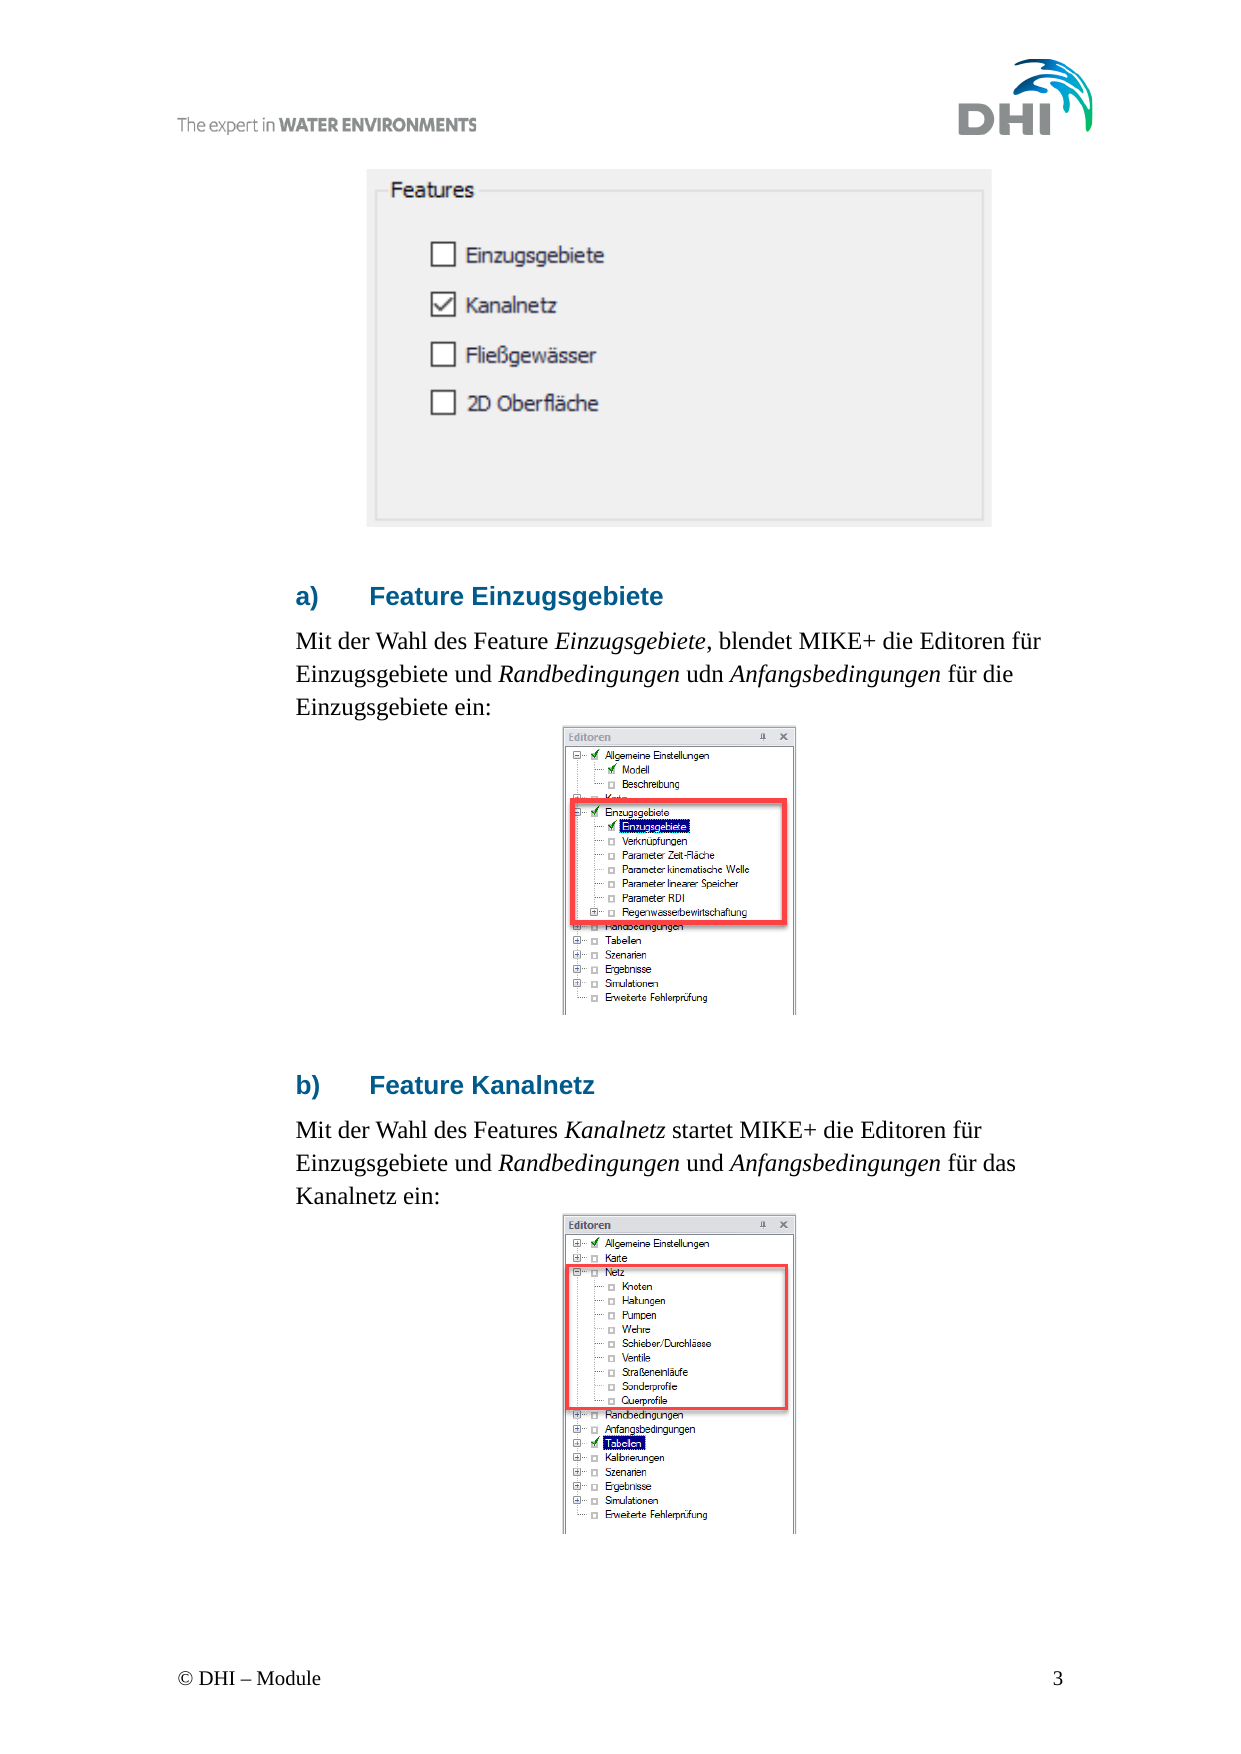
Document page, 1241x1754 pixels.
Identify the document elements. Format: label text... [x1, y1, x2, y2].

picture [366, 169, 992, 527]
subtitle Feature Einzugsgebiete [295, 581, 1063, 611]
subtitle Feature Kanalnetz [295, 1070, 1063, 1100]
picture [177, 117, 477, 135]
picture [958, 59, 1093, 135]
text Mit der Wahl des Feature Einzugsgebiete, blendet MIKE+ die Editoren für Einzugsgebiete und Randbedingungen udn Anfangsbedingungen für die Einzugsgebiete ein: [295, 626, 1063, 721]
picture [562, 725, 797, 1015]
text Mit der Wahl des Features Kanalnetz startet MIKE+ die Editoren für Einzugsgebiete und Randbedingungen und Anfangsbedingungen für das Kanalnetz ein: [295, 1115, 1063, 1209]
picture [562, 1213, 797, 1534]
